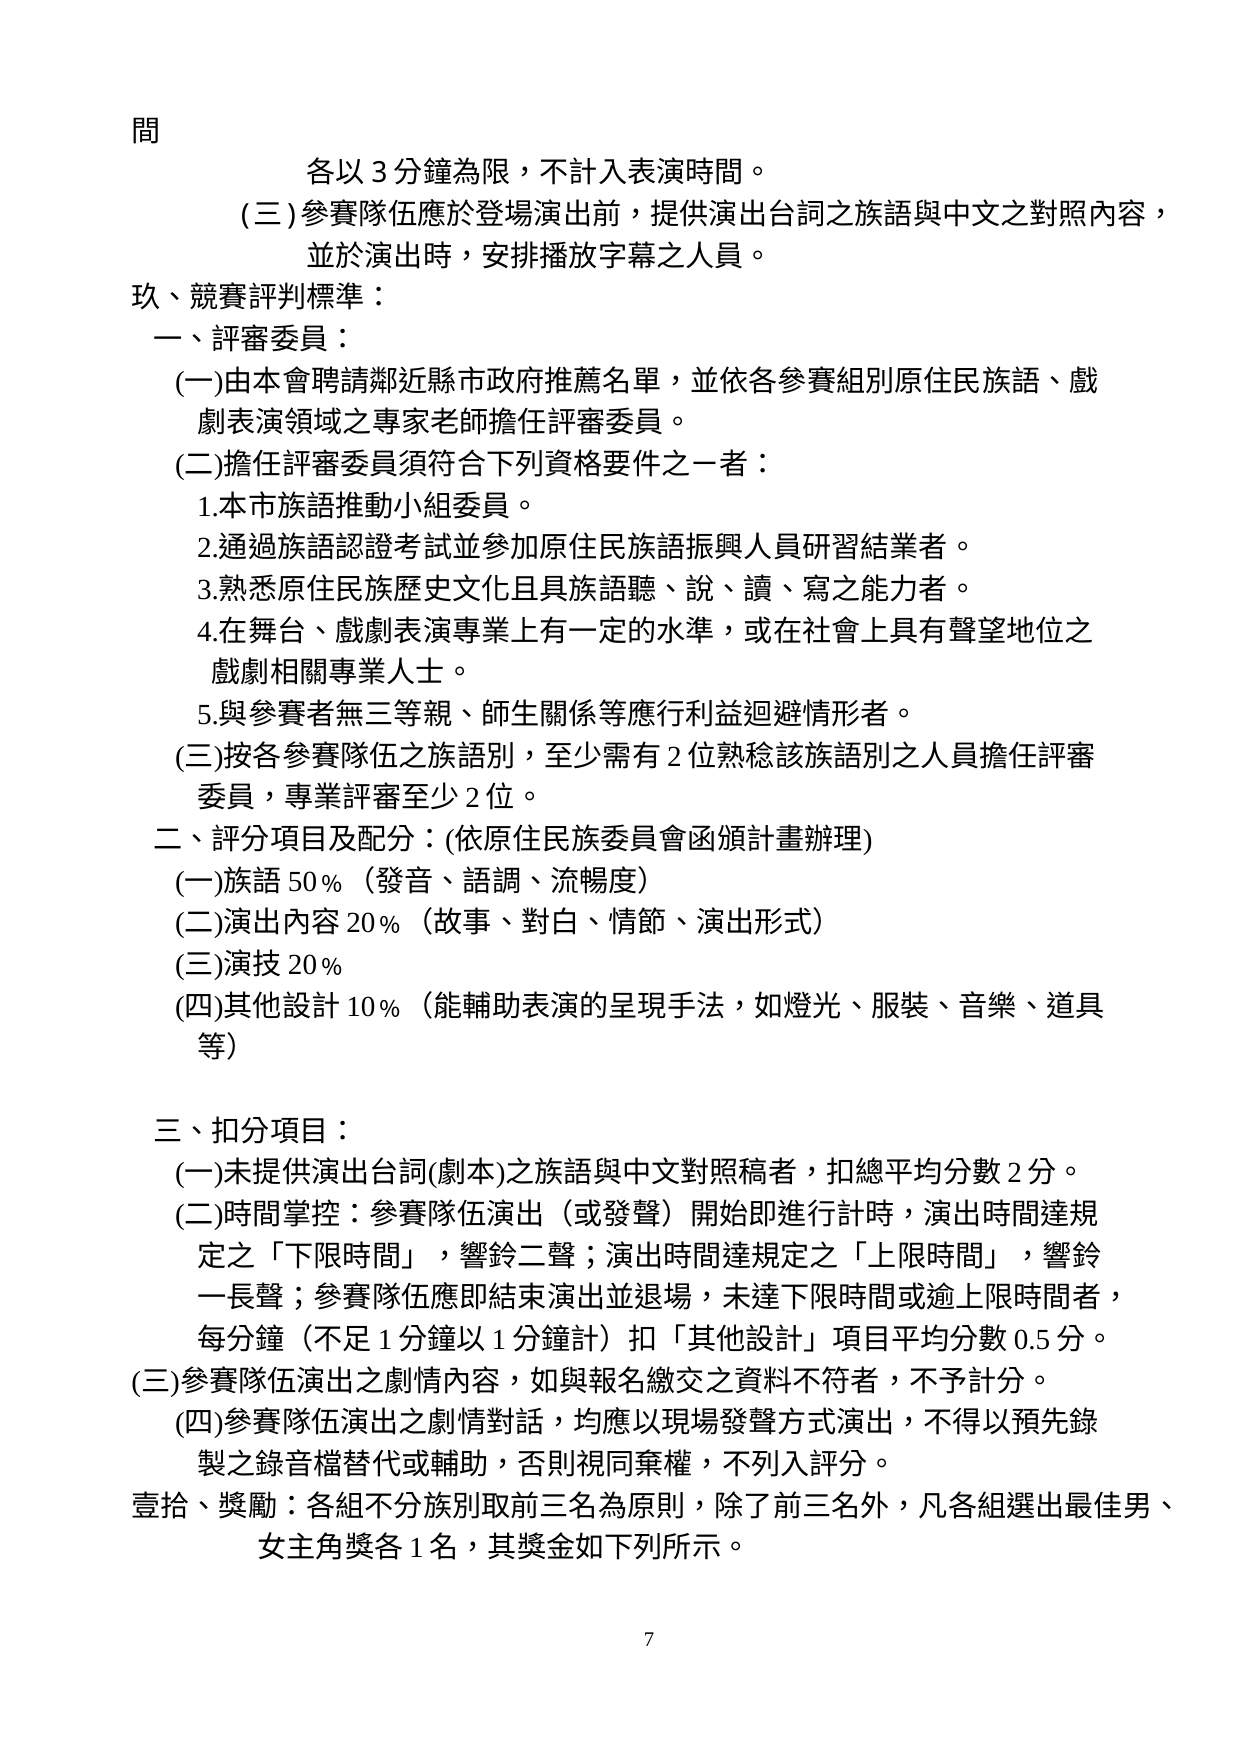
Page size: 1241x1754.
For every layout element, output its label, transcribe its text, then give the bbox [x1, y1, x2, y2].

text (四)其他設計10﹪（能輔助表演的呈現手法，如燈光、服裝、音樂、道具 [131, 983, 1174, 1024]
text 二、評分項目及配分：(依原住民族委員會函頒計畫辦理) [131, 816, 1167, 858]
text 定之「下限時間」，響鈴二聲；演出時間達規定之「上限時間」，響鈴 [131, 1233, 1167, 1274]
text 間 [131, 108, 1167, 149]
text 玖、競賽評判標準： [131, 274, 1167, 316]
text 各以3分鐘為限，不計入表演時間。 [131, 149, 1167, 191]
text 一、評審委員： [131, 316, 1167, 358]
text 戲劇相關專業人士。 [131, 649, 1167, 691]
text 三、扣分項目： [131, 1108, 1167, 1149]
text 4.在舞台、戲劇表演專業上有一定的水準，或在社會上具有聲望地位之 [131, 608, 1167, 649]
text (三)演技20﹪ [131, 941, 1174, 983]
text (一)族語50﹪（發音、語調、流暢度） [131, 858, 1174, 899]
text 製之錄音檔替代或輔助，否則視同棄權，不列入評分。 [131, 1441, 1167, 1483]
text (二)時間掌控：參賽隊伍演出（或發聲）開始即進行計時，演出時間達規 [131, 1191, 1167, 1233]
text 女主角獎各1名，其獎金如下列所示。 [206, 1524, 1167, 1566]
text (三)按各參賽隊伍之族語別，至少需有2位熟稔該族語別之人員擔任評審 [131, 733, 1167, 774]
text 並於演出時，安排播放字幕之人員。 [131, 233, 1167, 274]
text 壹拾、獎勵：各組不分族別取前三名為原則，除了前三名外，凡各組選出最佳男、 [131, 1483, 1167, 1524]
text 一長聲；參賽隊伍應即結束演出並退場，未達下限時間或逾上限時間者， [131, 1274, 1167, 1316]
text 3.熟悉原住民族歷史文化且具族語聽、說、讀、寫之能力者。 [131, 566, 1167, 608]
text (四)參賽隊伍演出之劇情對話，均應以現場發聲方式演出，不得以預先錄 [131, 1399, 1167, 1441]
text 等） [131, 1024, 1174, 1066]
text (三)參賽隊伍應於登場演出前，提供演出台詞之族語與中文之對照內容， [131, 191, 1167, 233]
text 委員，專業評審至少2位。 [131, 774, 1167, 816]
text 劇表演領域之專家老師擔任評審委員。 [131, 399, 1167, 441]
text (二)演出內容20﹪（故事、對白、情節、演出形式） [131, 899, 1174, 941]
text 2.通過族語認證考試並參加原住民族語振興人員研習結業者。 [131, 524, 1167, 566]
text (二)擔任評審委員須符合下列資格要件之ㄧ者： [131, 441, 1167, 483]
text (一)由本會聘請鄰近縣市政府推薦名單，並依各參賽組別原住民族語、戲 [131, 358, 1167, 399]
text (一)未提供演出台詞(劇本)之族語與中文對照稿者，扣總平均分數2分。 [131, 1149, 1167, 1191]
text 每分鐘（不足1分鐘以1分鐘計）扣「其他設計」項目平均分數0.5分。 (三)參賽隊伍演出之劇情內容，如與報名繳交之資料不符者，不予計分。 [131, 1316, 1167, 1399]
text 1.本市族語推動小組委員。 [131, 483, 1167, 524]
text 5.與參賽者無三等親、師生關係等應行利益迴避情形者。 [131, 691, 1167, 733]
